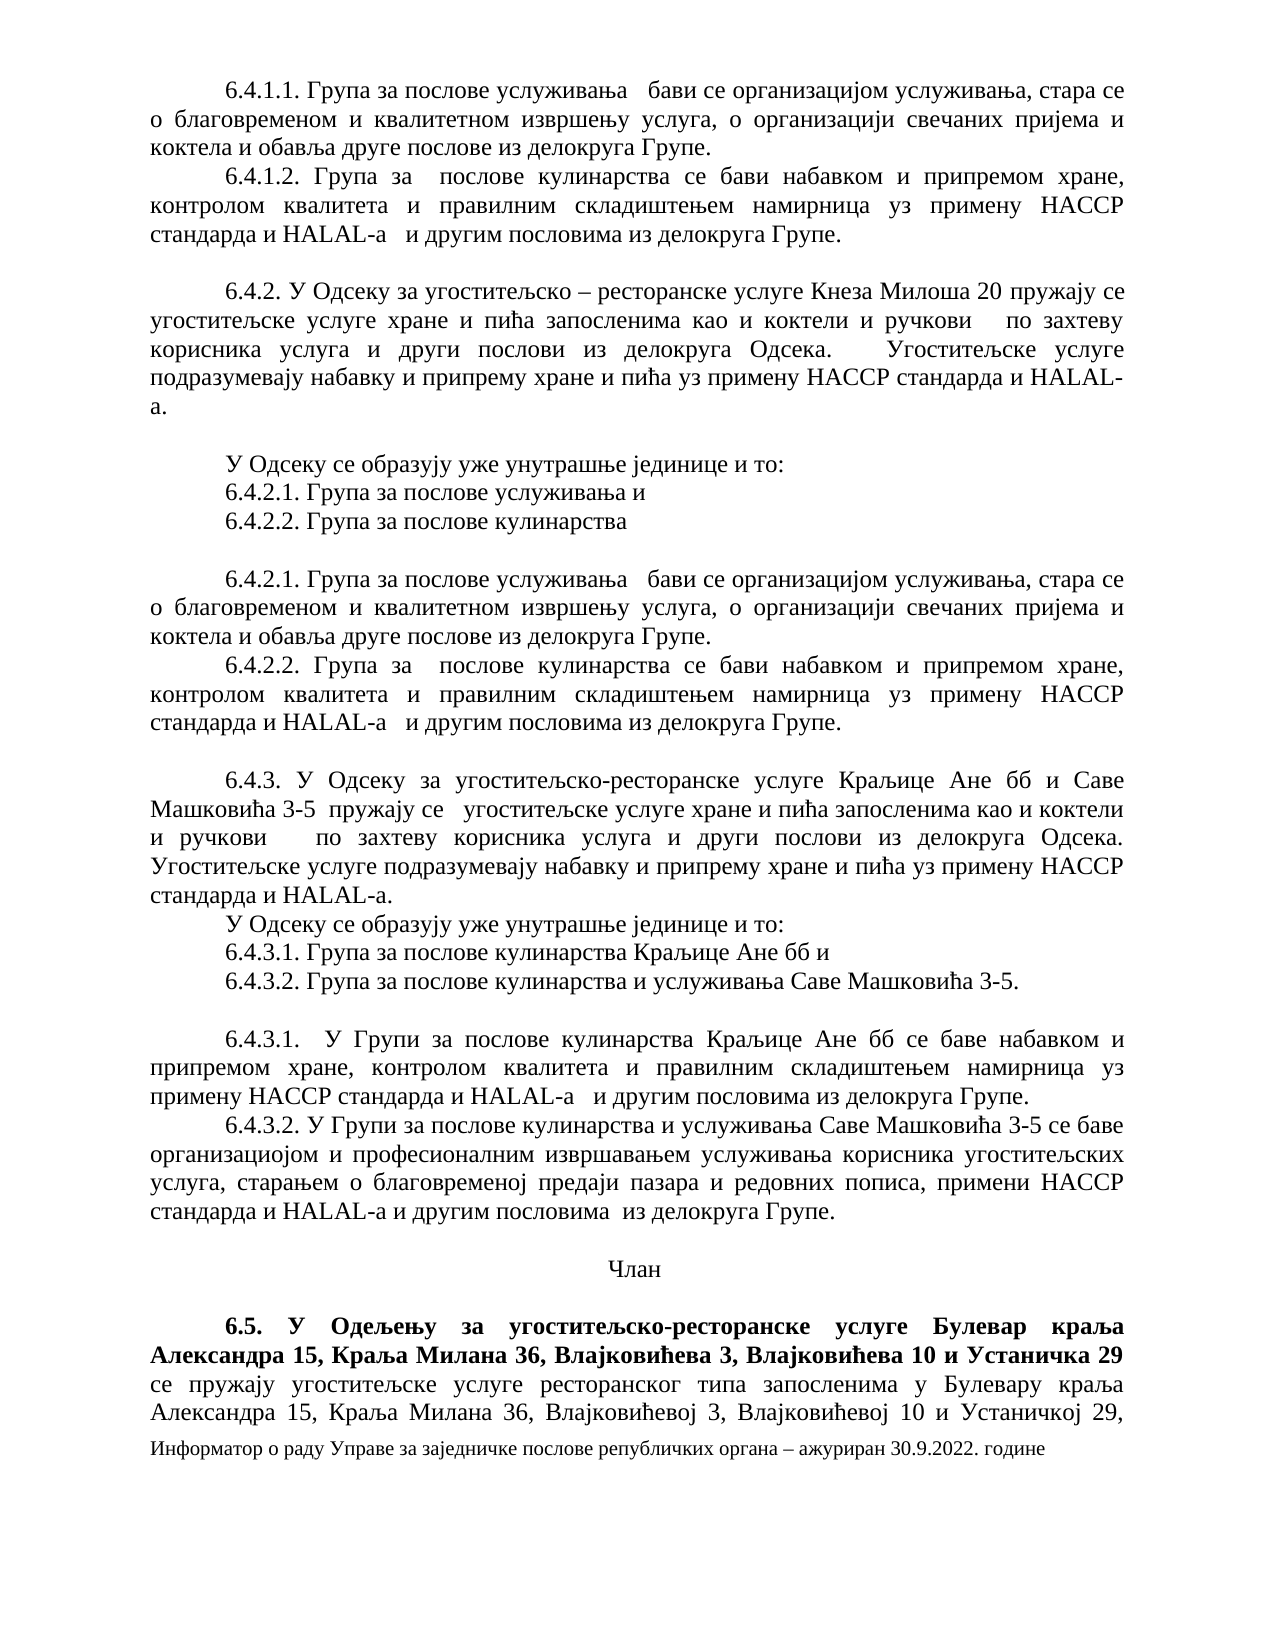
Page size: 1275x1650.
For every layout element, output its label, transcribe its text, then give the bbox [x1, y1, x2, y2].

text 6.4.3.1. Група за послове кулинарства Краљице Ане бб и [150, 937, 1125, 966]
text 6.4.3.1. У Групи за послове кулинарства Краљице Ане бб се баве набавком и припремом хране, контролом квалитета и правилним складиштењем намирница уз примену НАССР стандарда и HALAL-a и другим пословима из делокруга Групе. [150, 1024, 1125, 1110]
text У Одсеку се образују уже унутрашње јединице и то: [150, 449, 1125, 477]
text 6.4.3.2. Група за послове кулинарства и услуживања Саве Машковића 3-5. [150, 966, 1125, 995]
text 6.5. У Одељењу за угоститељско-ресторанске услуге Булевар краља Александра 15, Краља Милана 36, Влајковићева 3, Влајковићева 10 и Устаничка 29 се пружају угоститељске услуге ресторанског типа запосленима у Булевару краља Александра 15, Краља Милана 36, Влајковићевoj 3, Влајковићевој 10 и Устаничкој 29, [150, 1311, 1125, 1426]
text 6.4.3.2. У Групи за послове кулинарства и услуживања Саве Машковића 3-5 се баве организациојом и професионалним извршавањем услуживања корисника угоститељских услуга, старањем о благовременој предаји пазара и редовних пописа, примени НАССР стандарда и HALAL-a и другим пословима из делокруга Групе. [150, 1110, 1125, 1225]
text 6.4.2.2. Група за послове кулинарства [150, 506, 1125, 535]
text 6.4.1.2. Група за послове кулинарства се бави набавком и припремом хране, контролом квалитета и правилним складиштењем намирница уз примену НАССР стандарда и HALAL-a и другим пословима из делокруга Групе. [150, 161, 1125, 247]
text У Одсеку се образују уже унутрашње јединице и то: [150, 909, 1125, 937]
text 6.4.3. У Одсеку за угоститељско-ресторанске услуге Краљице Ане бб и Саве Машковића 3-5 пружају се угоститељске услуге хране и пића запосленима као и коктели и ручкови по захтеву корисника услуга и други послови из делокруга Одсека. Угоститељске услуге подразумевају набавку и припрему хране и пића уз примену НАССР стандарда и HALAL-a. [150, 765, 1125, 909]
text Члан [150, 1254, 1125, 1282]
text 6.4.2.1. Група за послове услуживања и [150, 477, 1125, 506]
text 6.4.2.1. Група за послове услуживања бави се организацијом услуживања, стара се о благовременом и квалитетном извршењу услуга, о организацији свечаних пријема и коктела и обавља друге послове из делокруга Групе. [150, 564, 1125, 650]
text 6.4.1.1. Група за послове услуживања бави се организацијом услуживања, стара се о благовременом и квалитетном извршењу услуга, о организацији свечаних пријема и коктела и обавља друге послове из делокруга Групе. [150, 75, 1125, 161]
text 6.4.2.2. Група за послове кулинарства се бави набавком и припремом хране, контролом квалитета и правилним складиштењем намирница уз примену НАССР стандарда и HALAL-a и другим пословима из делокруга Групе. [150, 650, 1125, 736]
text 6.4.2. У Одсеку за угоститељско – ресторанске услуге Кнеза Милоша 20 пружају се угоститељске услуге хране и пића запосленима као и коктели и ручкови по захтеву корисника услуга и други послови из делокруга Одсека. Угоститељске услуге подразумевају набавку и припрему хране и пића уз примену НАССР стандарда и HALAL-a. [150, 276, 1125, 420]
